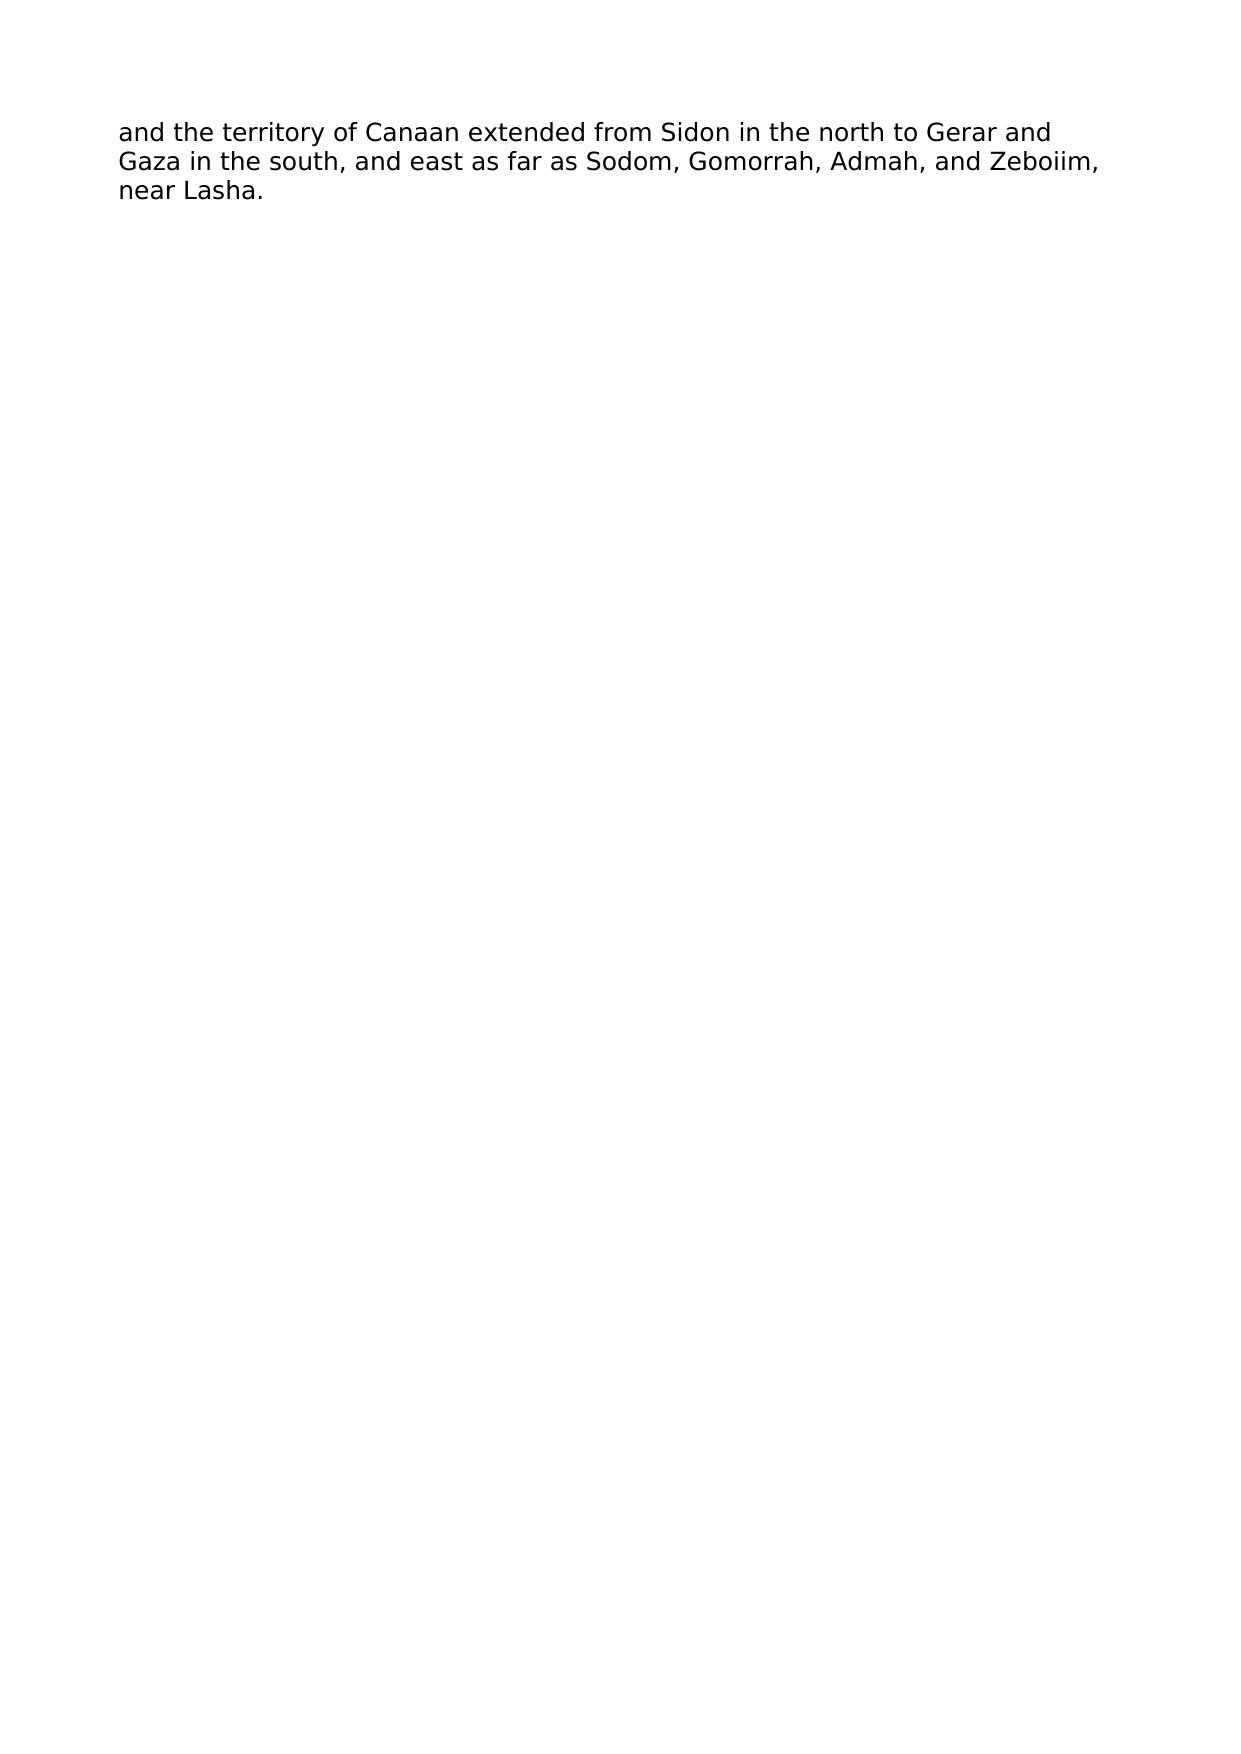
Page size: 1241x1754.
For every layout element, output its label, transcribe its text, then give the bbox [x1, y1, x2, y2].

text and the territory of Canaan extended from Sidon in the north to Gerar and Gaza in the south, and east as far as Sodom, Gomorrah, Admah, and Zeboiim, near Lasha. [118, 118, 1122, 206]
